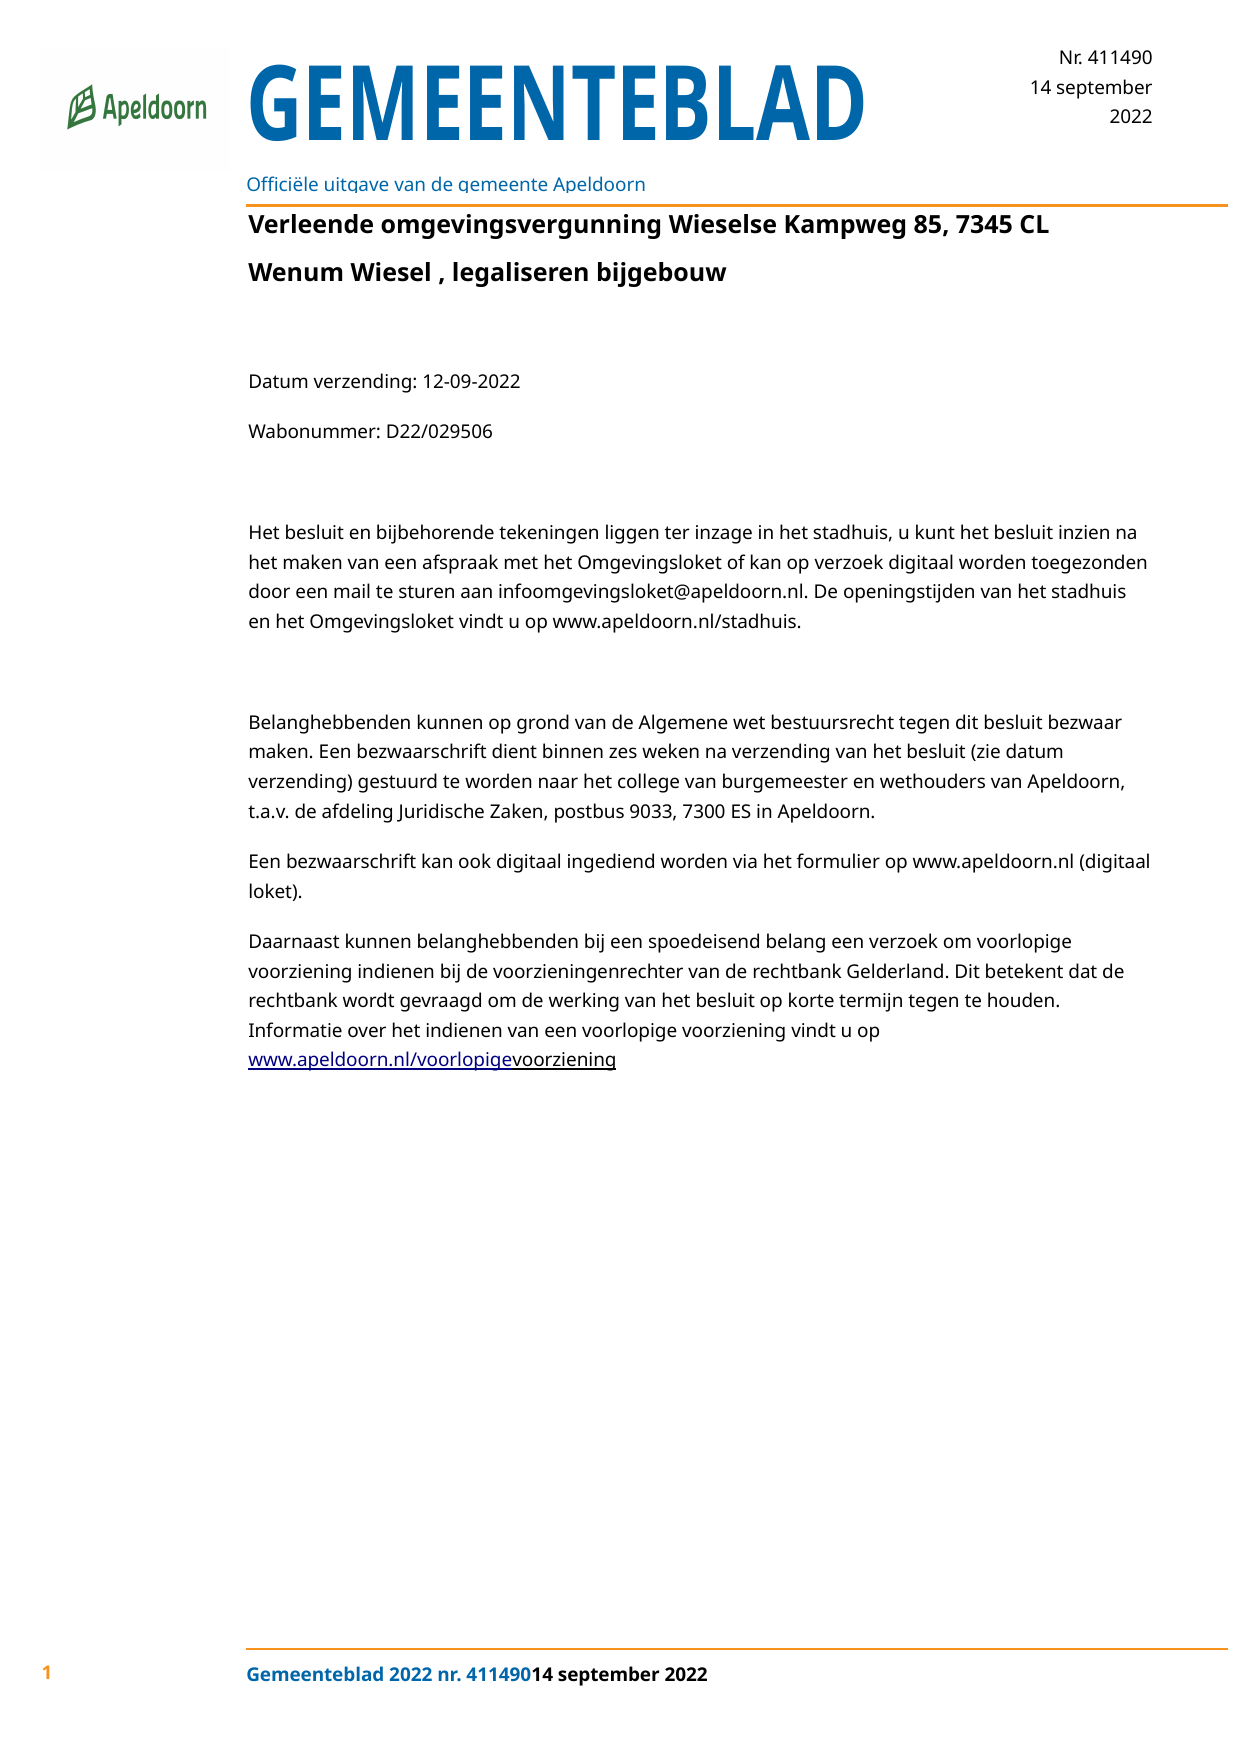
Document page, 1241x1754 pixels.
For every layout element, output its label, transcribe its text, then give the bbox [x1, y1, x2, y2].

picture [41, 47, 231, 172]
text Daarnaast kunnen belanghebbenden bij een spoedeisend belang een verzoek om voorlopige voorziening indienen bij de voorzieningenrechter van de rechtbank Gelderland. Dit betekent dat de rechtbank wordt gevraagd om de werking van het besluit op korte termijn tegen te houden. Informatie over het indienen van een voorlopige voorziening vindt u op www.apeldoorn.nl/voorlopigevoorziening [248, 928, 1152, 1072]
text Een bezwaarschrift kan ook digitaal ingediend worden via het formulier op www.apeldoorn.nl (digitaal loket). [248, 848, 1152, 904]
text Belanghebbenden kunnen op grond van de Algemene wet bestuursrecht tegen dit besluit bezwaar maken. Een bezwaarschrift dient binnen zes weken na verzending van het besluit (zie datum verzending) gestuurd te worden naar het college van burgemeester en wethouders van Apeldoorn, t.a.v. de afdeling Juridische Zaken, postbus 9033, 7300 ES in Apeldoorn. [248, 709, 1152, 824]
text Wabonummer: D22/029506 [248, 419, 1152, 444]
text Het besluit en bijbehorende tekeningen liggen ter inzage in het stadhuis, u kunt het besluit inzien na het maken van een afspraak met het Omgevingsloket of kan op verzoek digitaal worden toegezonden door een mail te sturen aan infoomgevingsloket@apeldoorn.nl. De openingstijden van het stadhuis en het Omgevingsloket vindt u op www.apeldoorn.nl/stadhuis. [248, 519, 1152, 634]
text Datum verzending: 12-09-2022 [248, 368, 1152, 394]
text Verleende omgevingsvergunning Wieselse Kampweg 85, 7345 CL Wenum Wiesel , legaliseren bijgebouw [248, 207, 1152, 288]
